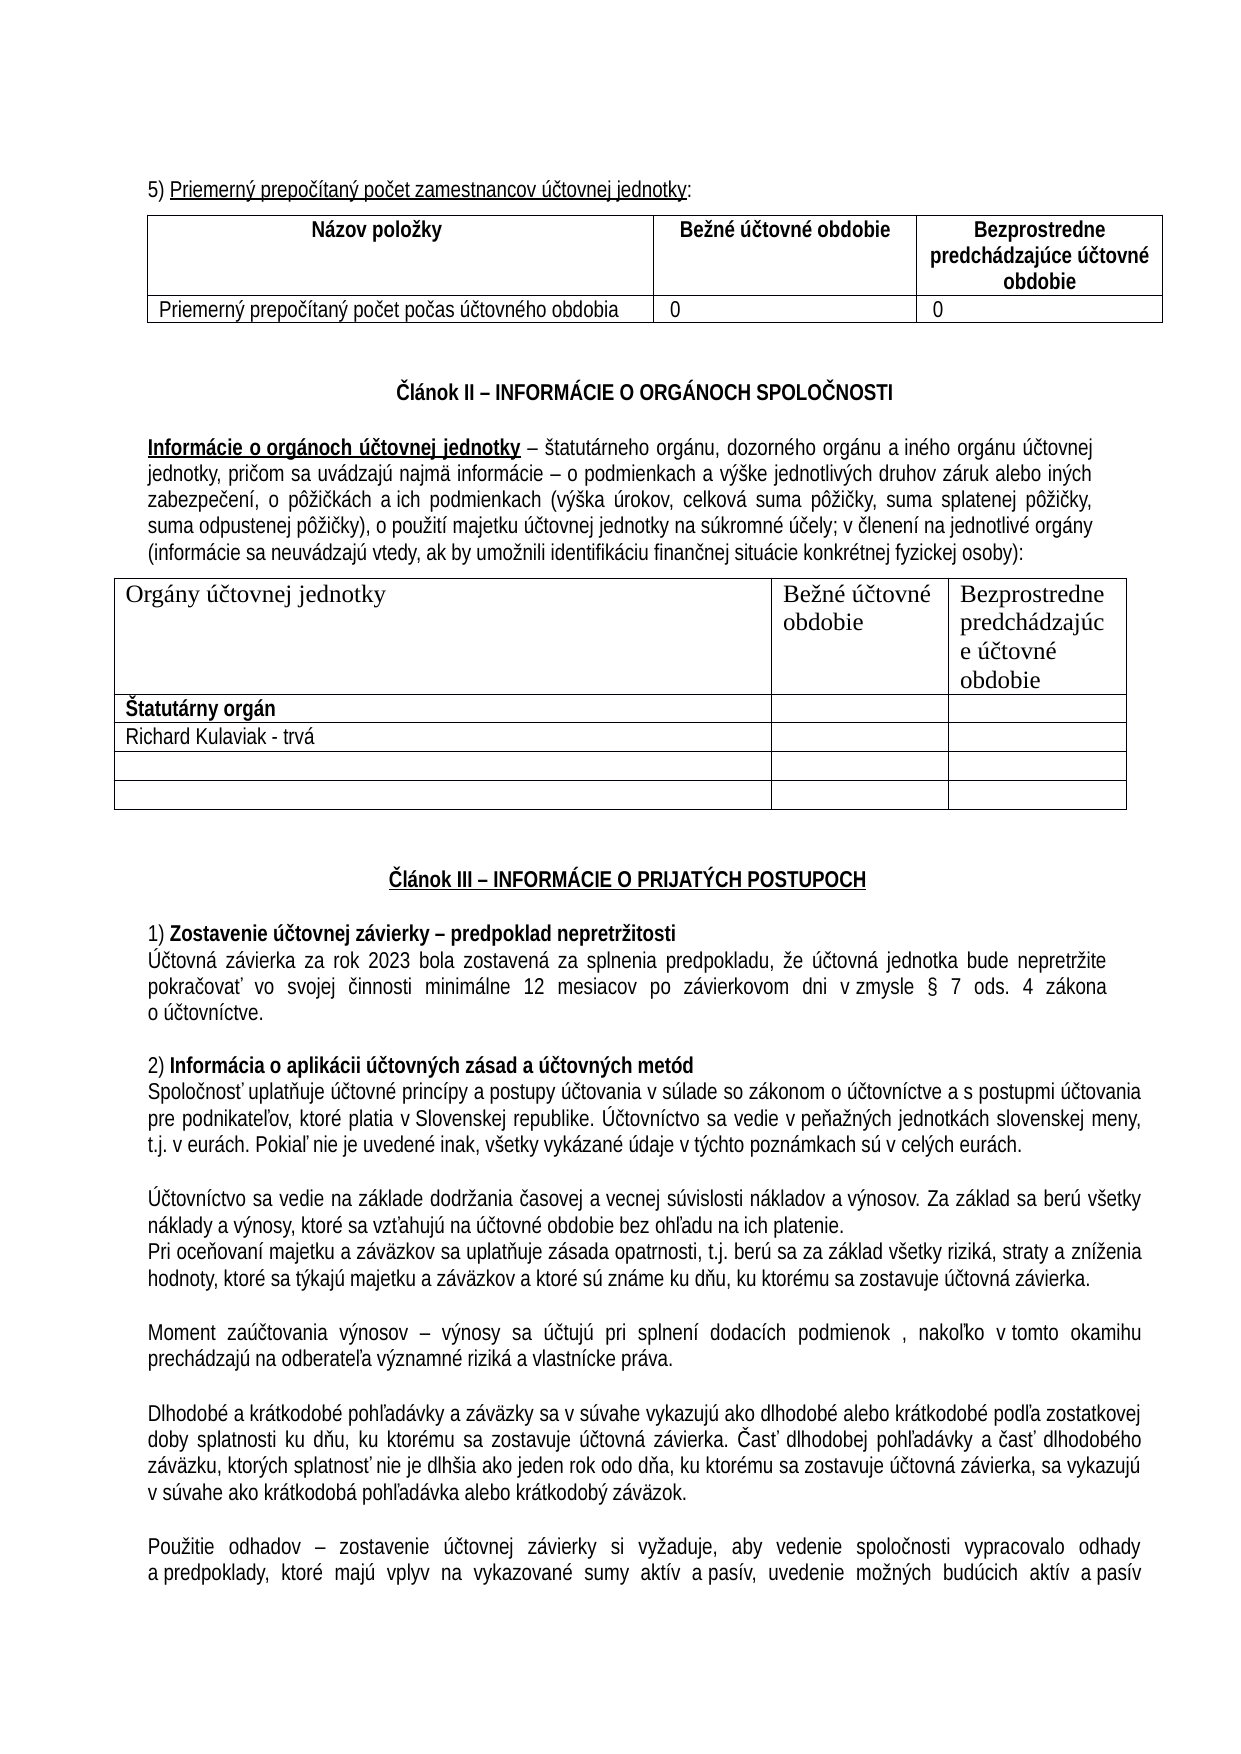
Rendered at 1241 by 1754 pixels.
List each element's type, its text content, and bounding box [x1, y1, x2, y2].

table_header Bežné účtovné obdobie [772, 579, 948, 694]
table_cell Priemerný prepočítaný počet počas účtovného obdobia [148, 296, 653, 322]
text Moment zaúčtovania výnosov – výnosy sa účtujú pri splnení dodacích podmienok , nakoľko v tomto okamihu prechádzajú na odberateľa významné riziká a vlastnícke práva. [148, 1319, 1141, 1372]
table_cell [949, 695, 1126, 722]
table_cell [772, 723, 948, 751]
table_cell [772, 752, 948, 780]
table_cell [949, 752, 1126, 780]
table_header Bežné účtovné obdobie [654, 216, 916, 294]
table_header Bezprostredne predchádzajúce účtovné obdobie [917, 216, 1162, 294]
text 1) Zostavenie účtovnej závierky – predpoklad nepretržitosti [148, 920, 1107, 947]
text Informácie o orgánoch účtovnej jednotky – štatutárneho orgánu, dozorného orgánu a iného orgánu účtovnej jednotky, pričom sa uvádzajú najmä informácie – o podmienkach a výške jednotlivých druhov záruk alebo iných zabezpečení, o pôžičkách a ich podmienkach (výška úrokov, celková suma pôžičky, suma splatenej pôžičky, suma odpustenej pôžičky), o použití majetku účtovnej jednotky na súkromné účely; v členení na jednotlivé orgány (informácie sa neuvádzajú vtedy, ak by umožnili identifikáciu finančnej situácie konkrétnej fyzickej osoby): [148, 433, 1093, 565]
table_header Bezprostredne predchádzajúce účtovné obdobie [949, 579, 1126, 694]
text Použitie odhadov – zostavenie účtovnej závierky si vyžaduje, aby vedenie spoločnosti vypracovalo odhady a predpoklady, ktoré majú vplyv na vykazované sumy aktív a pasív, uvedenie možných budúcich aktív a pasív [148, 1533, 1141, 1586]
text Článok II – INFORMÁCIE O ORGÁNOCH SPOLOČNOSTI [148, 379, 1141, 405]
table_cell [772, 695, 948, 722]
text 5) Priemerný prepočítaný počet zamestnancov účtovnej jednotky: [148, 176, 1093, 202]
table_cell [772, 781, 948, 809]
table_header Názov položky [148, 216, 653, 294]
table_cell 0 [917, 296, 1162, 322]
text Článok III – INFORMÁCIE O PRIJATÝCH POSTUPOCH [148, 866, 1107, 892]
table_cell Štatutárny orgán [115, 695, 771, 722]
text Účtovná závierka za rok 2023 bola zostavená za splnenia predpokladu, že účtovná jednotka bude nepretržite pokračovať vo svojej činnosti minimálne 12 mesiacov po závierkovom dni v zmysle § 7 ods. 4 zákona o účtovníctve. [148, 947, 1107, 1026]
text Spoločnosť uplatňuje účtovné princípy a postupy účtovania v súlade so zákonom o účtovníctve a s postupmi účtovania pre podnikateľov, ktoré platia v Slovenskej republike. Účtovníctvo sa vedie v peňažných jednotkách slovenskej meny, t.j. v eurách. Pokiaľ nie je uvedené inak, všetky vykázané údaje v týchto poznámkach sú v celých eurách. [148, 1078, 1141, 1157]
table_cell Richard Kulaviak - trvá [115, 723, 771, 751]
table_header Orgány účtovnej jednotky [115, 579, 771, 694]
text 2) Informácia o aplikácii účtovných zásad a účtovných metód [148, 1052, 1107, 1078]
table_cell [949, 781, 1126, 809]
text Pri oceňovaní majetku a záväzkov sa uplatňuje zásada opatrnosti, t.j. berú sa za základ všetky riziká, straty a zníženia hodnoty, ktoré sa týkajú majetku a záväzkov a ktoré sú známe ku dňu, ku ktorému sa zostavuje účtovná závierka. [148, 1238, 1141, 1291]
text Účtovníctvo sa vedie na základe dodržania časovej a vecnej súvislosti nákladov a výnosov. Za základ sa berú všetky náklady a výnosy, ktoré sa vzťahujú na účtovné obdobie bez ohľadu na ich platenie. [148, 1185, 1141, 1238]
table_cell 0 [654, 296, 916, 322]
text Dlhodobé a krátkodobé pohľadávky a záväzky sa v súvahe vykazujú ako dlhodobé alebo krátkodobé podľa zostatkovej doby splatnosti ku dňu, ku ktorému sa zostavuje účtovná závierka. Časť dlhodobej pohľadávky a časť dlhodobého záväzku, ktorých splatnosť nie je dlhšia ako jeden rok odo dňa, ku ktorému sa zostavuje účtovná závierka, sa vykazujú v súvahe ako krátkodobá pohľadávka alebo krátkodobý záväzok. [148, 1399, 1141, 1505]
table_cell [115, 752, 771, 780]
table_cell [115, 781, 771, 809]
table_cell [949, 723, 1126, 751]
